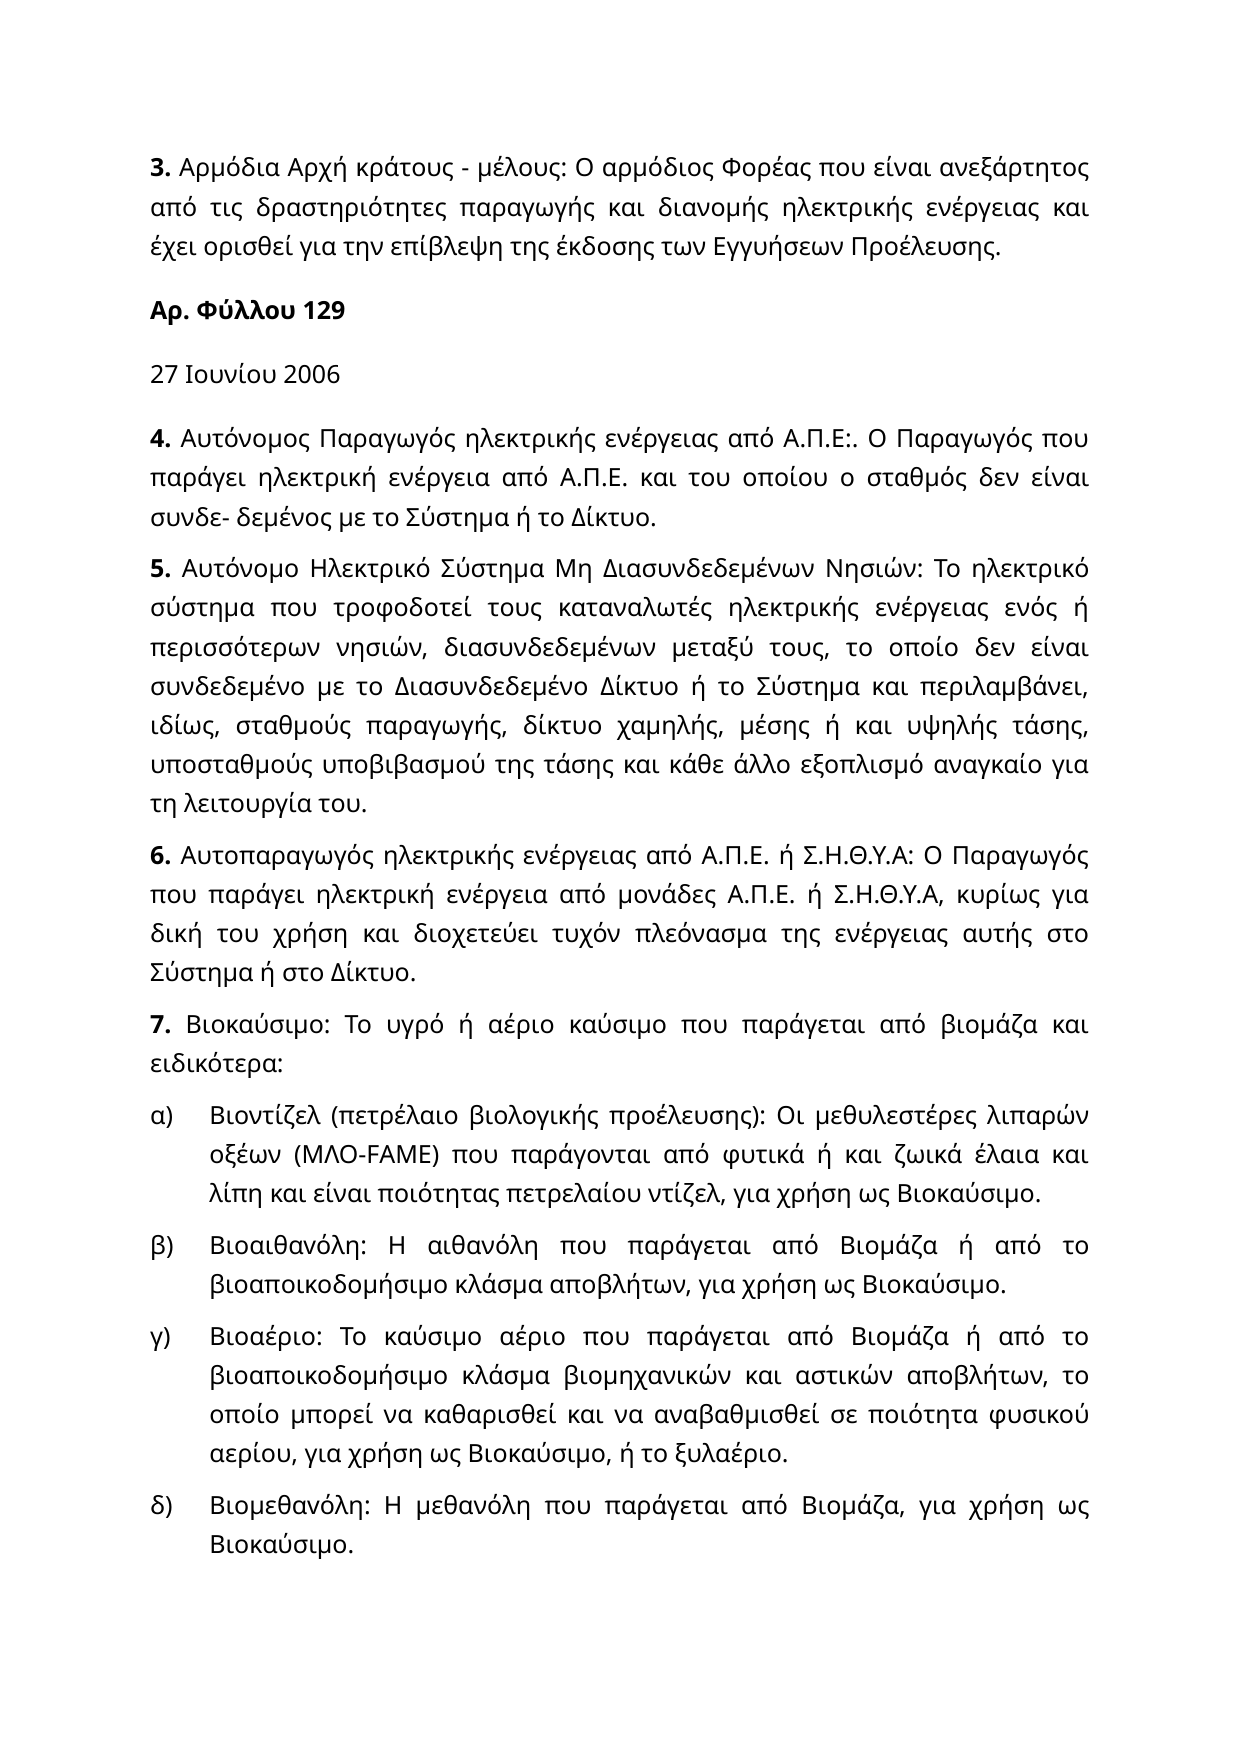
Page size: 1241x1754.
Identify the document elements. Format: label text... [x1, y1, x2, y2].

text 5. Αυτόνομο Ηλεκτρικό Σύστημα Μη Διασυνδεδεμένων Νησιών: Το ηλεκτρικό σύστημα που τροφοδοτεί τους καταναλωτές ηλεκτρικής ενέργειας ενός ή περισσότερων νησιών, διασυνδεδεμένων μεταξύ τους, το οποίο δεν είναι συνδεδεμένο με το Διασυνδεδεμένο Δίκτυο ή το Σύστημα και περιλαμβάνει, ιδίως, σταθμούς παραγωγής, δίκτυο χαμηλής, μέσης ή και υψηλής τάσης, υποσταθμούς υποβιβασμού της τάσης και κάθε άλλο εξοπλισμό αναγκαίο για τη λειτουργία του. [150, 551, 1090, 820]
text 27 Ιουνίου 2006 [150, 357, 1090, 391]
text 7. Βιοκαύσιμο: Το υγρό ή αέριο καύσιμο που παράγεται από βιομάζα και ειδικότερα: [150, 1007, 1090, 1080]
text 3. Αρμόδια Αρχή κράτους - μέλους: Ο αρμόδιος Φορέας που είναι ανεξάρτητος από τις δραστηριότητες παραγωγής και διανομής ηλεκτρικής ενέργειας και έχει ορισθεί για την επίβλεψη της έκδοσης των Εγγυήσεων Προέλευσης. [150, 150, 1090, 262]
list α) Bιοντίζελ (πετρέλαιο βιολογικής προέλευσης): Οι μεθυλεστέρες λιπαρών οξέων (ΜΛΟ-FΑME) που παράγονται από φυτικά ή και ζωικά έλαια και λίπη και είναι ποιότητας πετρελαίου ντίζελ, για χρήση ως Βιοκαύσιμο. [150, 1097, 1090, 1210]
text 6. Αυτοπαραγωγός ηλεκτρικής ενέργειας από Α.Π.Ε. ή Σ.Η.Θ.Υ.Α: Ο Παραγωγός που παράγει ηλεκτρική ενέργεια από μονάδες Α.Π.Ε. ή Σ.Η.Θ.Υ.Α, κυρίως για δική του χρήση και διοχετεύει τυχόν πλεόνασμα της ενέργειας αυτής στο Σύστημα ή στο Δίκτυο. [150, 837, 1090, 989]
list δ) Bιομεθαvόλη: Η μεθανόλη που παράγεται από Βιομάζα, για χρήση ως Βιοκαύσιμο. [150, 1487, 1090, 1561]
text Αρ. Φύλλου 129 [150, 292, 1090, 327]
list β) Bιοαιθαvόλη: Η αιθανόλη που παράγεται από Βιομάζα ή από το βιοαποικοδομήσιμο κλάσμα αποβλήτων, για χρήση ως Βιοκαύσιμο. [150, 1227, 1090, 1301]
text 4. Αυτόνομος Παραγωγός ηλεκτρικής ενέργειας από Α.Π.Ε:. Ο Παραγωγός που παράγει ηλεκτρική ενέργεια από Α.Π.Ε. και του οποίου ο σταθμός δεν είναι συνδε- δεμένος με το Σύστημα ή το Δίκτυο. [150, 421, 1090, 533]
list γ) Βιοαέριο: Το καύσιμο αέριο που παράγεται από Βιομάζα ή από το βιοαποικοδομήσιμο κλάσμα βιομηχανικών και αστικών αποβλήτων, το οποίο μπορεί να καθαρισθεί και να αναβαθμισθεί σε ποιότητα φυσικού αερίου, για χρήση ως Βιοκαύσιμο, ή το ξυλαέριο. [150, 1318, 1090, 1470]
